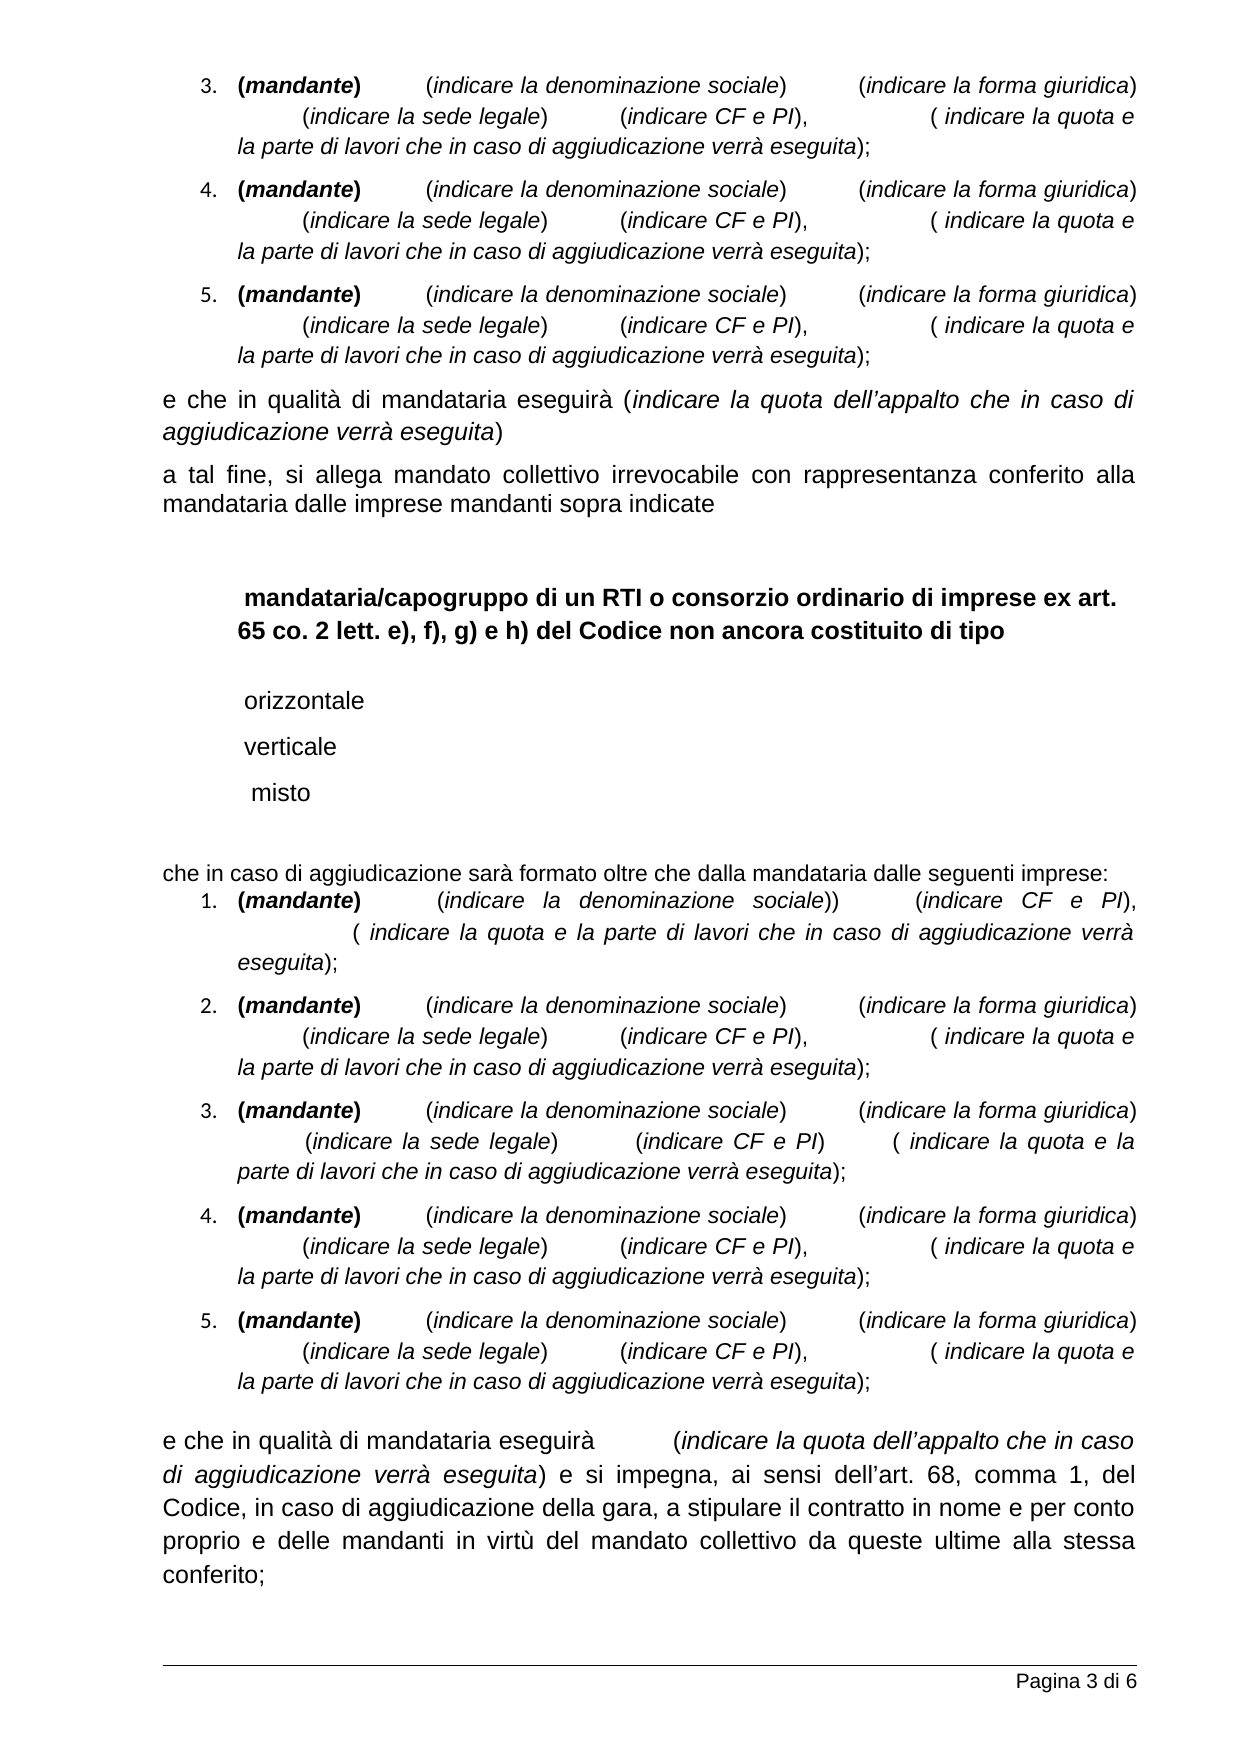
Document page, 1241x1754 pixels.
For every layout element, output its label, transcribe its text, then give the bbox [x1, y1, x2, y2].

text mandataria/capogruppo di un RTI o consorzio ordinario di imprese ex art. 65 co. 2 lett. e), f), g) e h) del Codice non ancora costituito di tipo [237, 583, 1137, 645]
text a tal fine, si allega mandato collettivo irrevocabile con rappresentanza conferito alla mandataria dalle imprese mandanti sopra indicate [162, 461, 1137, 518]
text verticale [237, 728, 1137, 762]
text e che in qualità di mandataria eseguirà (indicare la quota dell’appalto che in caso di aggiudicazione verrà eseguita) e si impegna, ai sensi dell’art. 68, comma 1, del Codice, in caso di aggiudicazione della gara, a stipulare il contratto in nome e per conto proprio e delle mandanti in virtù del mandato collettivo da queste ultime alla stessa conferito; [162, 1423, 1137, 1590]
text e che in qualità di mandataria eseguirà (indicare la quota dell’appalto che in caso di aggiudicazione verrà eseguita) [162, 385, 1137, 448]
list (mandante) (indicare la denominazione sociale) (indicare la forma giuridica) (indicare la sede legale) (indicare CF e PI), ( indicare la quota e la parte di lavori che in caso di aggiudicazione verrà eseguita); [200, 176, 1137, 264]
list (mandante) (indicare la denominazione sociale) (indicare la forma giuridica) (indicare la sede legale) (indicare CF e PI), ( indicare la quota e la parte di lavori che in caso di aggiudicazione verrà eseguita); [200, 1306, 1137, 1394]
list (mandante) (indicare la denominazione sociale) (indicare la forma giuridica) (indicare la sede legale) (indicare CF e PI), ( indicare la quota e la parte di lavori che in caso di aggiudicazione verrà eseguita); [200, 280, 1137, 369]
text che in caso di aggiudicazione sarà formato oltre che dalla mandataria dalle seguenti imprese: [162, 860, 1137, 887]
text orizzontale [237, 683, 1137, 716]
text misto [237, 774, 1137, 808]
list (mandante) (indicare la denominazione sociale) (indicare la forma giuridica) (indicare la sede legale) (indicare CF e PI), ( indicare la quota e la parte di lavori che in caso di aggiudicazione verrà eseguita); [200, 991, 1137, 1080]
list (mandante) (indicare la denominazione sociale)) (indicare CF e PI), ( indicare la quota e la parte di lavori che in caso di aggiudicazione verrà eseguita); [200, 887, 1137, 975]
list (mandante) (indicare la denominazione sociale) (indicare la forma giuridica) (indicare la sede legale) (indicare CF e PI), ( indicare la quota e la parte di lavori che in caso di aggiudicazione verrà eseguita); [200, 71, 1137, 159]
list (mandante) (indicare la denominazione sociale) (indicare la forma giuridica) (indicare la sede legale) (indicare CF e PI) ( indicare la quota e la parte di lavori che in caso di aggiudicazione verrà eseguita); [200, 1096, 1137, 1185]
list (mandante) (indicare la denominazione sociale) (indicare la forma giuridica) (indicare la sede legale) (indicare CF e PI), ( indicare la quota e la parte di lavori che in caso di aggiudicazione verrà eseguita); [200, 1201, 1137, 1289]
